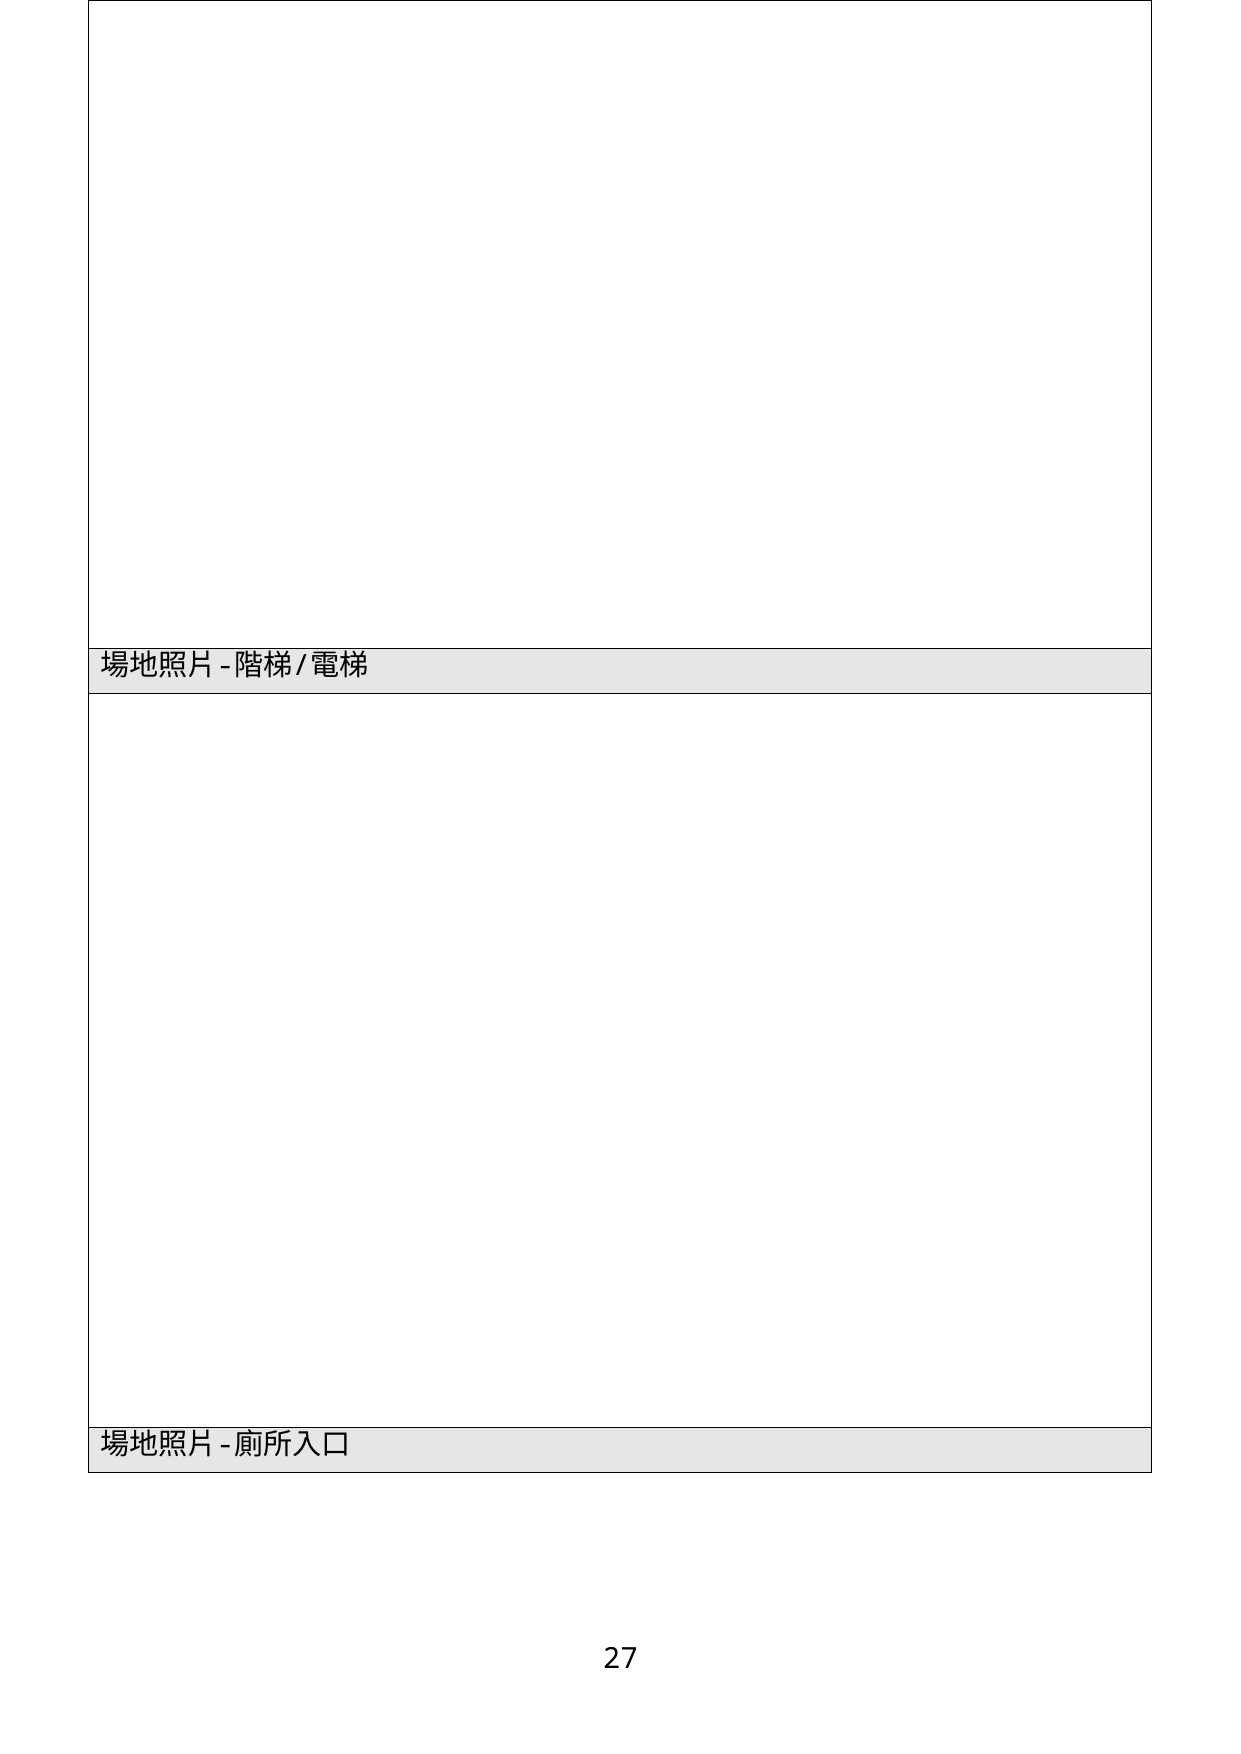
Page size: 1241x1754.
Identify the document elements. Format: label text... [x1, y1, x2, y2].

table_cell 場地照片-廁所入口 [89, 1428, 1151, 1472]
table_cell [89, 694, 1151, 1427]
table_cell [89, 1, 1151, 648]
table_cell 場地照片-階梯/電梯 [89, 649, 1151, 693]
